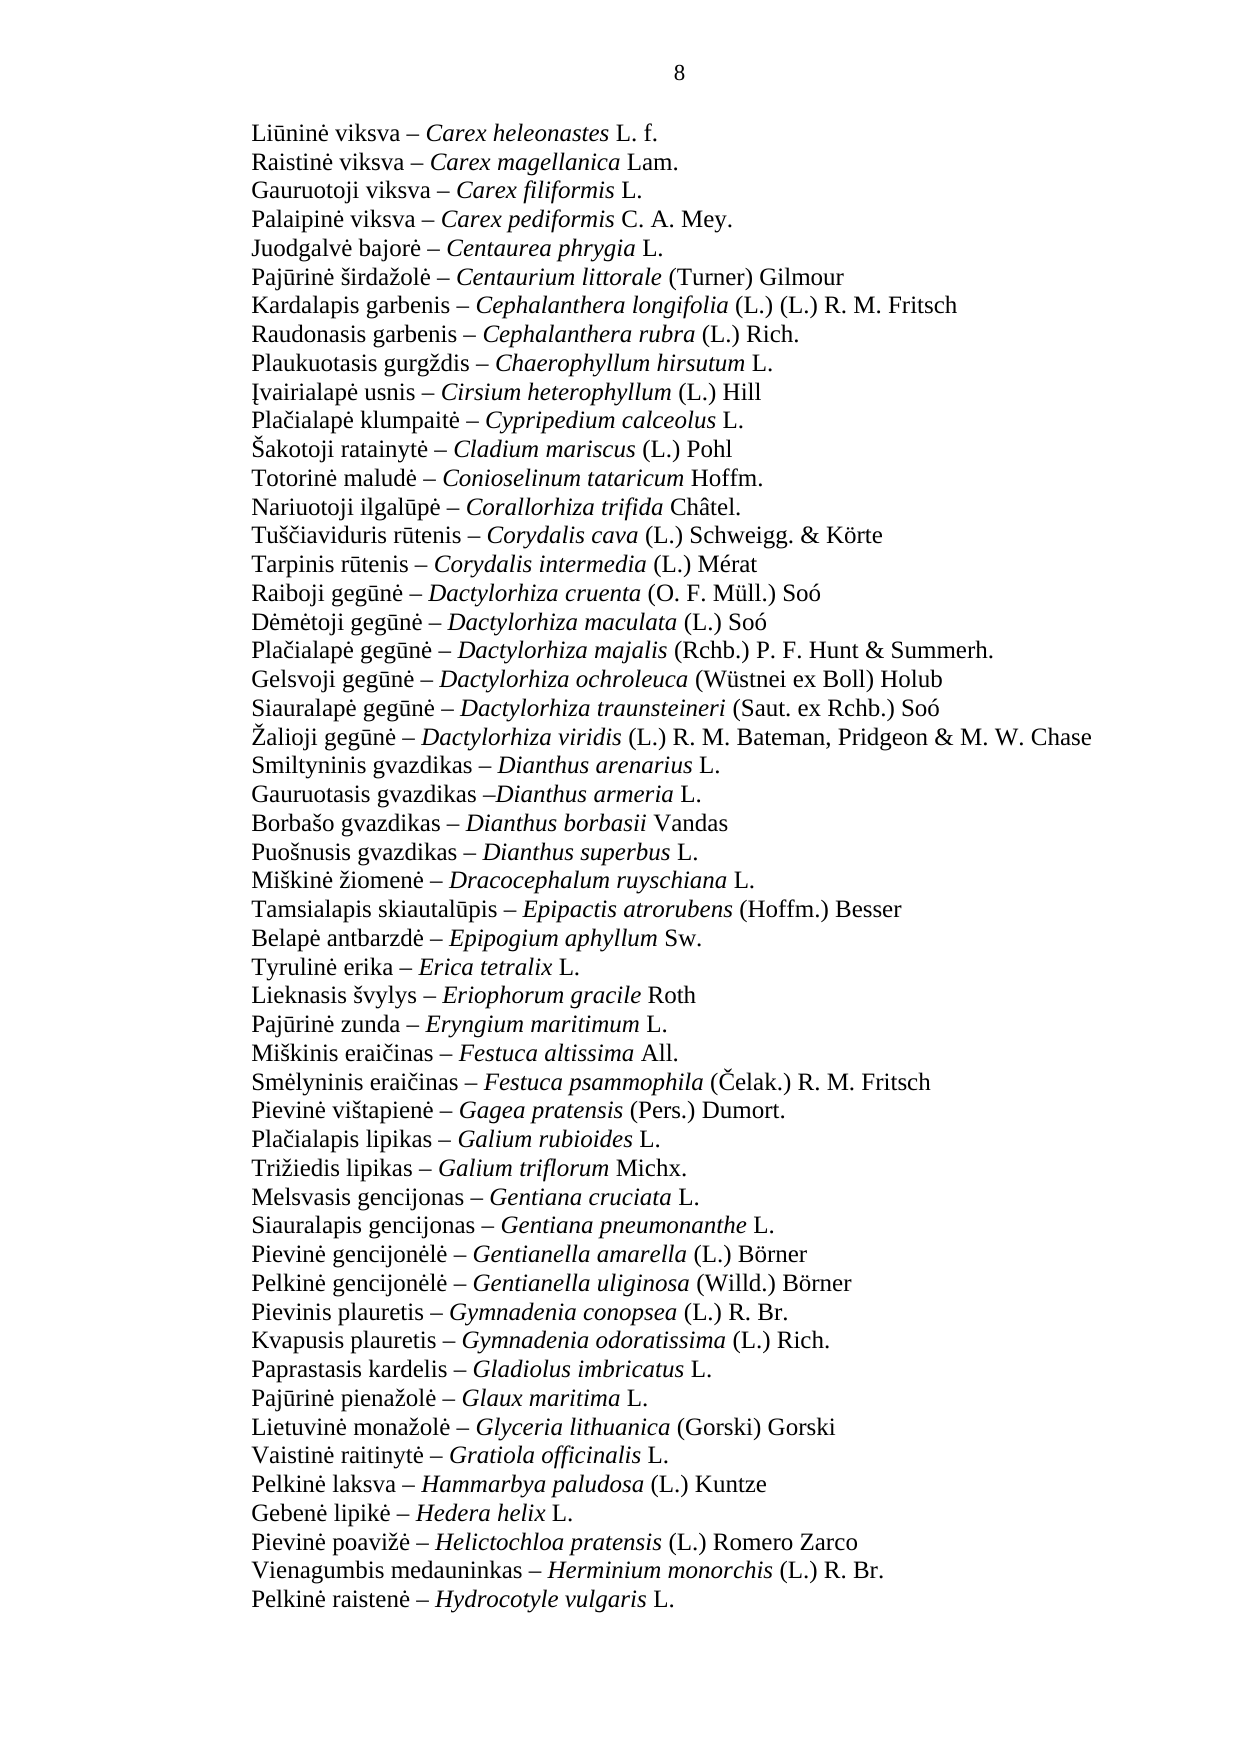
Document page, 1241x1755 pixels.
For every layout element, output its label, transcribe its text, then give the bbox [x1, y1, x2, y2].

text Juodgalvė bajorė – Centaurea phrygia L. [177, 233, 1181, 262]
text Gauruotasis gvazdikas –Dianthus armeria L. [177, 779, 1181, 808]
text Paprastasis kardelis – Gladiolus imbricatus L. [177, 1354, 1181, 1383]
text Gauruotoji viksva – Carex filiformis L. [177, 176, 1181, 204]
text Kvapusis plauretis – Gymnadenia odoratissima (L.) Rich. [177, 1326, 1181, 1354]
text Pievinė gencijonėlė – Gentianella amarella (L.) Börner [177, 1239, 1181, 1268]
text Belapė antbarzdė – Epipogium aphyllum Sw. [177, 923, 1181, 952]
text Raudonasis garbenis – Cephalanthera rubra (L.) Rich. [177, 319, 1181, 348]
text Melsvasis gencijonas – Gentiana cruciata L. [177, 1182, 1181, 1211]
text Plačialapis lipikas – Galium rubioides L. [177, 1124, 1181, 1153]
text Kardalapis garbenis – Cephalanthera longifolia (L.) (L.) R. M. Fritsch [177, 291, 1181, 319]
text Pajūrinė pienažolė – Glaux maritima L. [177, 1383, 1181, 1412]
text Pelkinė laksva – Hammarbya paludosa (L.) Kuntze [177, 1469, 1181, 1498]
text Trižiedis lipikas – Galium triflorum Michx. [177, 1153, 1181, 1182]
text Plačialapė gegūnė – Dactylorhiza majalis (Rchb.) P. F. Hunt & Summerh. [177, 636, 1181, 664]
text Plačialapė klumpaitė – Cypripedium calceolus L. [177, 406, 1181, 434]
text Miškinė žiomenė – Dracocephalum ruyschiana L. [177, 866, 1181, 894]
text Nariuotoji ilgalūpė – Corallorhiza trifida Châtel. [177, 492, 1181, 521]
text Pajūrinė širdažolė – Centaurium littorale (Turner) Gilmour [177, 262, 1181, 291]
text Dėmėtoji gegūnė – Dactylorhiza maculata (L.) Soó [177, 607, 1181, 636]
text Vaistinė raitinytė – Gratiola officinalis L. [177, 1441, 1181, 1469]
text Siauralapis gencijonas – Gentiana pneumonanthe L. [177, 1211, 1181, 1239]
text Tuščiaviduris rūtenis – Corydalis cava (L.) Schweigg. & Körte [177, 521, 1181, 549]
text Lietuvinė monažolė – Glyceria lithuanica (Gorski) Gorski [177, 1412, 1181, 1441]
text Vienagumbis medauninkas – Herminium monorchis (L.) R. Br. [177, 1556, 1181, 1584]
text Tamsialapis skiautalūpis – Epipactis atrorubens (Hoffm.) Besser [177, 894, 1181, 923]
text Tyrulinė erika – Erica tetralix L. [177, 952, 1181, 981]
text Raistinė viksva – Carex magellanica Lam. [177, 147, 1181, 176]
text Pajūrinė zunda – Eryngium maritimum L. [177, 1009, 1181, 1038]
text Tarpinis rūtenis – Corydalis intermedia (L.) Mérat [177, 549, 1181, 578]
text Gebenė lipikė – Hedera helix L. [177, 1498, 1181, 1527]
text Totorinė maludė – Conioselinum tataricum Hoffm. [177, 463, 1181, 492]
text Lieknasis švylys – Eriophorum gracile Roth [177, 981, 1181, 1009]
text Gelsvoji gegūnė – Dactylorhiza ochroleuca (Wüstnei ex Boll) Holub [177, 664, 1181, 693]
text Plaukuotasis gurgždis – Chaerophyllum hirsutum L. [177, 348, 1181, 377]
text Borbašo gvazdikas – Dianthus borbasii Vandas [177, 808, 1181, 837]
text Smėlyninis eraičinas – Festuca psammophila (Čelak.) R. M. Fritsch [177, 1067, 1181, 1096]
text Įvairialapė usnis – Cirsium heterophyllum (L.) Hill [177, 377, 1181, 406]
text Pelkinė gencijonėlė – Gentianella uliginosa (Willd.) Börner [177, 1268, 1181, 1297]
text Pievinė poavižė – Helictochloa pratensis (L.) Romero Zarco [177, 1527, 1181, 1556]
text Liūninė viksva – Carex heleonastes L. f. [177, 118, 1181, 147]
text Raiboji gegūnė – Dactylorhiza cruenta (O. F. Müll.) Soó [177, 578, 1181, 607]
text Miškinis eraičinas – Festuca altissima All. [177, 1038, 1181, 1067]
text Puošnusis gvazdikas – Dianthus superbus L. [177, 837, 1181, 866]
text Palaipinė viksva – Carex pediformis C. A. Mey. [177, 204, 1181, 233]
text Pelkinė raistenė – Hydrocotyle vulgaris L. [177, 1584, 1181, 1613]
text Pievinė vištapienė – Gagea pratensis (Pers.) Dumort. [177, 1096, 1181, 1124]
text Žalioji gegūnė – Dactylorhiza viridis (L.) R. M. Bateman, Pridgeon & M. W. Chase [177, 722, 1181, 751]
text Smiltyninis gvazdikas – Dianthus arenarius L. [177, 751, 1181, 779]
text Siauralapė gegūnė – Dactylorhiza traunsteineri (Saut. ex Rchb.) Soó [177, 693, 1181, 722]
text Šakotoji ratainytė – Cladium mariscus (L.) Pohl [177, 434, 1181, 463]
text Pievinis plauretis – Gymnadenia conopsea (L.) R. Br. [177, 1297, 1181, 1326]
